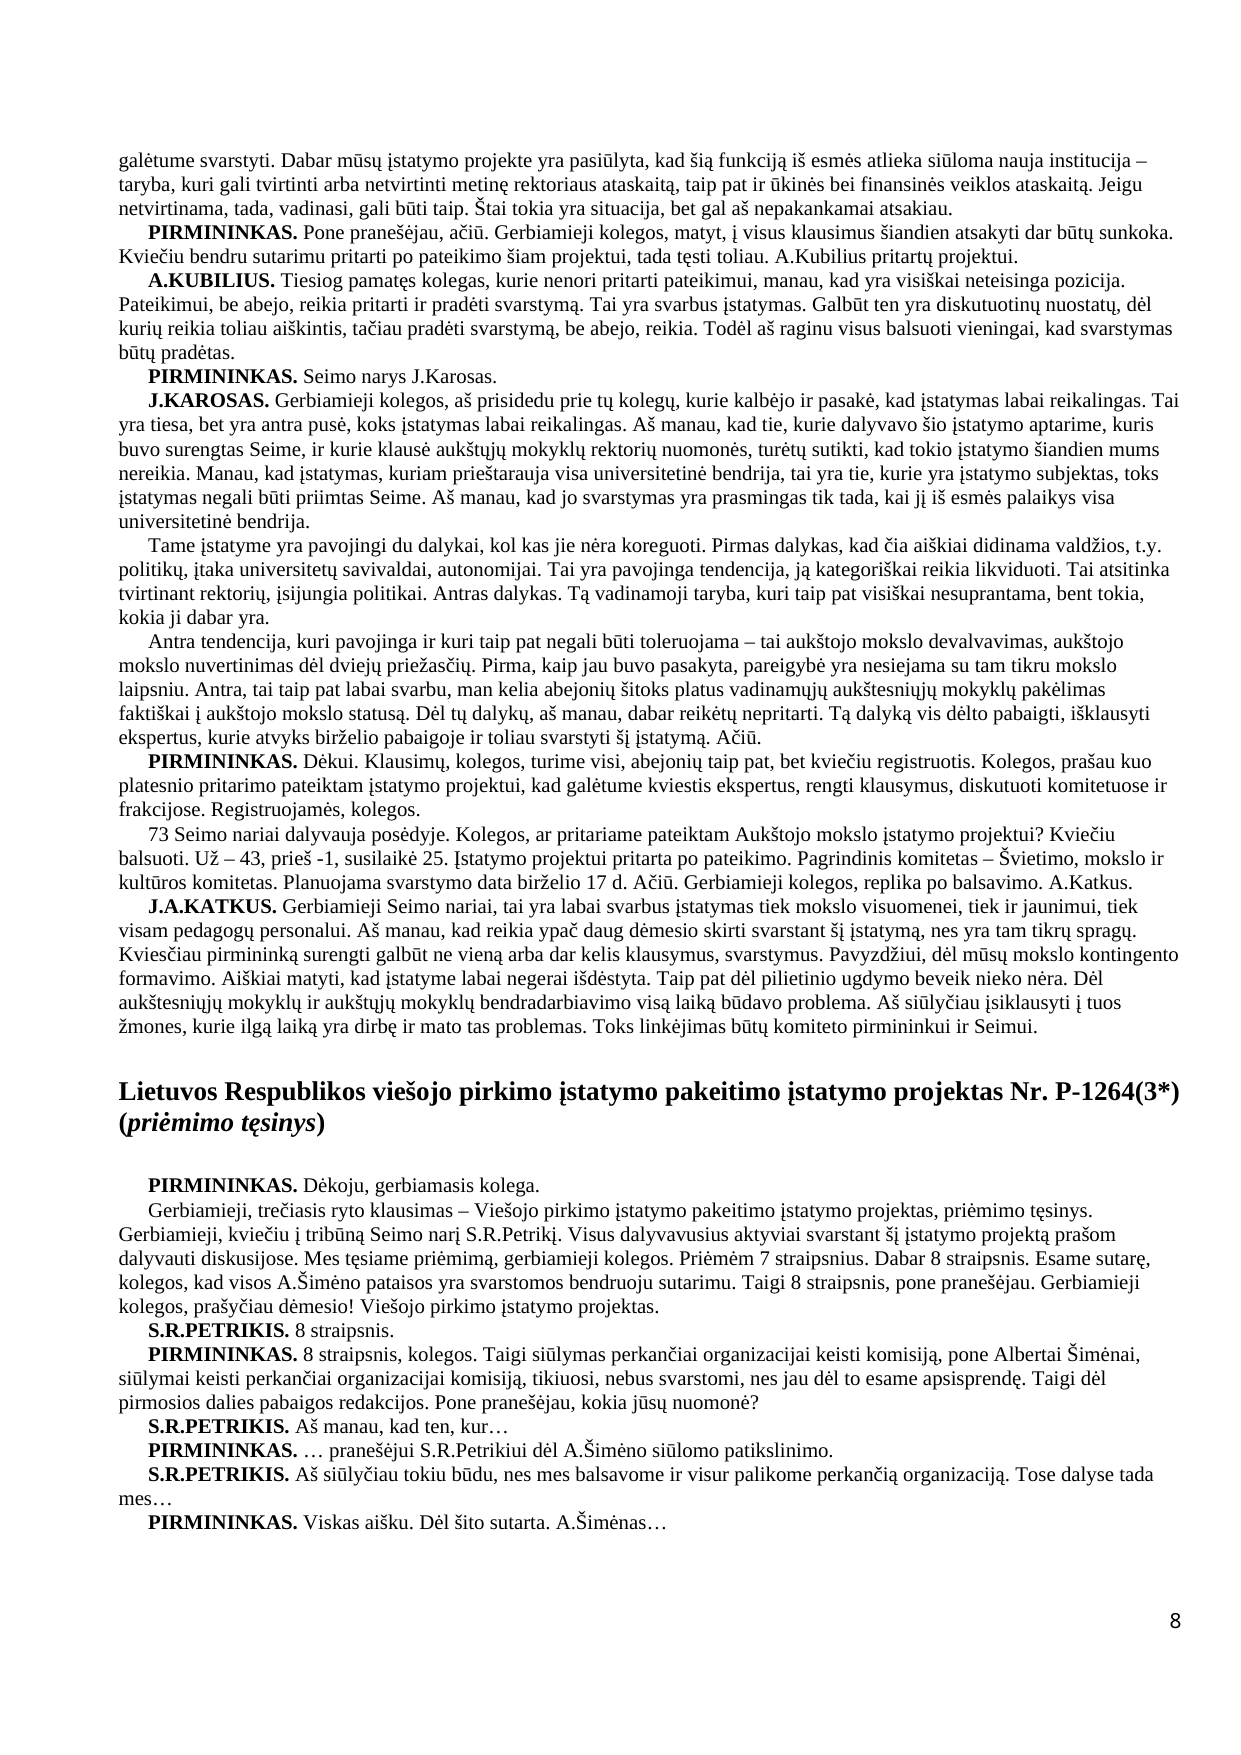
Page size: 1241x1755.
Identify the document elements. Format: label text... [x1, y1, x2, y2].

text PIRMININKAS. Dėkui. Klausimų, kolegos, turime visi, abejonių taip pat, bet kviečiu registruotis. Kolegos, prašau kuo platesnio pritarimo pateiktam įstatymo projektui, kad galėtume kviestis ekspertus, rengti klausymus, diskutuoti komitetuose ir frakcijose. Registruojamės, kolegos. [118, 749, 1181, 821]
text PIRMININKAS. … pranešėjui S.R.Petrikiui dėl A.Šimėno siūlomo patikslinimo. [118, 1438, 1181, 1462]
text S.R.PETRIKIS. 8 straipsnis. [118, 1318, 1181, 1342]
text PIRMININKAS. 8 straipsnis, kolegos. Taigi siūlymas perkančiai organizacijai keisti komisiją, pone Albertai Šimėnai, siūlymai keisti perkančiai organizacijai komisiją, tikiuosi, nebus svarstomi, nes jau dėl to esame apsisprendę. Taigi dėl pirmosios dalies pabaigos redakcijos. Pone pranešėjau, kokia jūsų nuomonė? [118, 1342, 1181, 1414]
text PIRMININKAS. Viskas aišku. Dėl šito sutarta. A.Šimėnas… [118, 1510, 1181, 1534]
text Tame įstatyme yra pavojingi du dalykai, kol kas jie nėra koreguoti. Pirmas dalykas, kad čia aiškiai didinama valdžios, t.y. politikų, įtaka universitetų savivaldai, autonomijai. Tai yra pavojinga tendencija, ją kategoriškai reikia likviduoti. Tai atsitinka tvirtinant rektorių, įsijungia politikai. Antras dalykas. Tą vadinamoji taryba, kuri taip pat visiškai nesuprantama, bent tokia, kokia ji dabar yra. [118, 533, 1181, 629]
text S.R.PETRIKIS. Aš manau, kad ten, kur… [118, 1414, 1181, 1438]
text S.R.PETRIKIS. Aš siūlyčiau tokiu būdu, nes mes balsavome ir visur palikome perkančią organizaciją. Tose dalyse tada mes… [118, 1462, 1181, 1510]
text galėtume svarstyti. Dabar mūsų įstatymo projekte yra pasiūlyta, kad šią funkciją iš esmės atlieka siūloma nauja institucija – taryba, kuri gali tvirtinti arba netvirtinti metinę rektoriaus ataskaitą, taip pat ir ūkinės bei finansinės veiklos ataskaitą. Jeigu netvirtinama, tada, vadinasi, gali būti taip. Štai tokia yra situacija, bet gal aš nepakankamai atsakiau. [118, 148, 1181, 220]
text 73 Seimo nariai dalyvauja posėdyje. Kolegos, ar pritariame pateiktam Aukštojo mokslo įstatymo projektui? Kviečiu balsuoti. Už – 43, prieš -1, susilaikė 25. Įstatymo projektui pritarta po pateikimo. Pagrindinis komitetas – Švietimo, mokslo ir kultūros komitetas. Planuojama svarstymo data birželio 17 d. Ačiū. Gerbiamieji kolegos, replika po balsavimo. A.Katkus. [118, 821, 1181, 894]
text PIRMININKAS. Pone pranešėjau, ačiū. Gerbiamieji kolegos, matyt, į visus klausimus šiandien atsakyti dar būtų sunkoka. Kviečiu bendru sutarimu pritarti po pateikimo šiam projektui, tada tęsti toliau. A.Kubilius pritartų projektui. [118, 220, 1181, 268]
text PIRMININKAS. Dėkoju, gerbiamasis kolega. [118, 1173, 1181, 1197]
text A.KUBILIUS. Tiesiog pamatęs kolegas, kurie nenori pritarti pateikimui, manau, kad yra visiškai neteisinga pozicija. Pateikimui, be abejo, reikia pritarti ir pradėti svarstymą. Tai yra svarbus įstatymas. Galbūt ten yra diskutuotinų nuostatų, dėl kurių reikia toliau aiškintis, tačiau pradėti svarstymą, be abejo, reikia. Todėl aš raginu visus balsuoti vieningai, kad svarstymas būtų pradėtas. [118, 268, 1181, 364]
text J.A.KATKUS. Gerbiamieji Seimo nariai, tai yra labai svarbus įstatymas tiek mokslo visuomenei, tiek ir jaunimui, tiek visam pedagogų personalui. Aš manau, kad reikia ypač daug dėmesio skirti svarstant šį įstatymą, nes yra tam tikrų spragų. Kviesčiau pirmininką surengti galbūt ne vieną arba dar kelis klausymus, svarstymus. Pavyzdžiui, dėl mūsų mokslo kontingento formavimo. Aiškiai matyti, kad įstatyme labai negerai išdėstyta. Taip pat dėl pilietinio ugdymo beveik nieko nėra. Dėl aukštesniųjų mokyklų ir aukštųjų mokyklų bendradarbiavimo visą laiką būdavo problema. Aš siūlyčiau įsiklausyti į tuos žmones, kurie ilgą laiką yra dirbę ir mato tas problemas. Toks linkėjimas būtų komiteto pirmininkui ir Seimui. [118, 894, 1181, 1038]
text Lietuvos Respublikos viešojo pirkimo įstatymo pakeitimo įstatymo projektas Nr. P-1264(3*) (priėmimo tęsinys) [118, 1074, 1181, 1137]
text Antra tendencija, kuri pavojinga ir kuri taip pat negali būti toleruojama – tai aukštojo mokslo devalvavimas, aukštojo mokslo nuvertinimas dėl dviejų priežasčių. Pirma, kaip jau buvo pasakyta, pareigybė yra nesiejama su tam tikru mokslo laipsniu. Antra, tai taip pat labai svarbu, man kelia abejonių šitoks platus vadinamųjų aukštesniųjų mokyklų pakėlimas faktiškai į aukštojo mokslo statusą. Dėl tų dalykų, aš manau, dabar reikėtų nepritarti. Tą dalyką vis dėlto pabaigti, išklausyti ekspertus, kurie atvyks birželio pabaigoje ir toliau svarstyti šį įstatymą. Ačiū. [118, 629, 1181, 749]
text Gerbiamieji, trečiasis ryto klausimas – Viešojo pirkimo įstatymo pakeitimo įstatymo projektas, priėmimo tęsinys. Gerbiamieji, kviečiu į tribūną Seimo narį S.R.Petrikį. Visus dalyvavusius aktyviai svarstant šį įstatymo projektą prašom dalyvauti diskusijose. Mes tęsiame priėmimą, gerbiamieji kolegos. Priėmėm 7 straipsnius. Dabar 8 straipsnis. Esame sutarę, kolegos, kad visos A.Šimėno pataisos yra svarstomos bendruoju sutarimu. Taigi 8 straipsnis, pone pranešėjau. Gerbiamieji kolegos, prašyčiau dėmesio! Viešojo pirkimo įstatymo projektas. [118, 1197, 1181, 1318]
text J.KAROSAS. Gerbiamieji kolegos, aš prisidedu prie tų kolegų, kurie kalbėjo ir pasakė, kad įstatymas labai reikalingas. Tai yra tiesa, bet yra antra pusė, koks įstatymas labai reikalingas. Aš manau, kad tie, kurie dalyvavo šio įstatymo aptarime, kuris buvo surengtas Seime, ir kurie klausė aukštųjų mokyklų rektorių nuomonės, turėtų sutikti, kad tokio įstatymo šiandien mums nereikia. Manau, kad įstatymas, kuriam prieštarauja visa universitetinė bendrija, tai yra tie, kurie yra įstatymo subjektas, toks įstatymas negali būti priimtas Seime. Aš manau, kad jo svarstymas yra prasmingas tik tada, kai jį iš esmės palaikys visa universitetinė bendrija. [118, 388, 1181, 533]
text PIRMININKAS. Seimo narys J.Karosas. [118, 364, 1181, 388]
